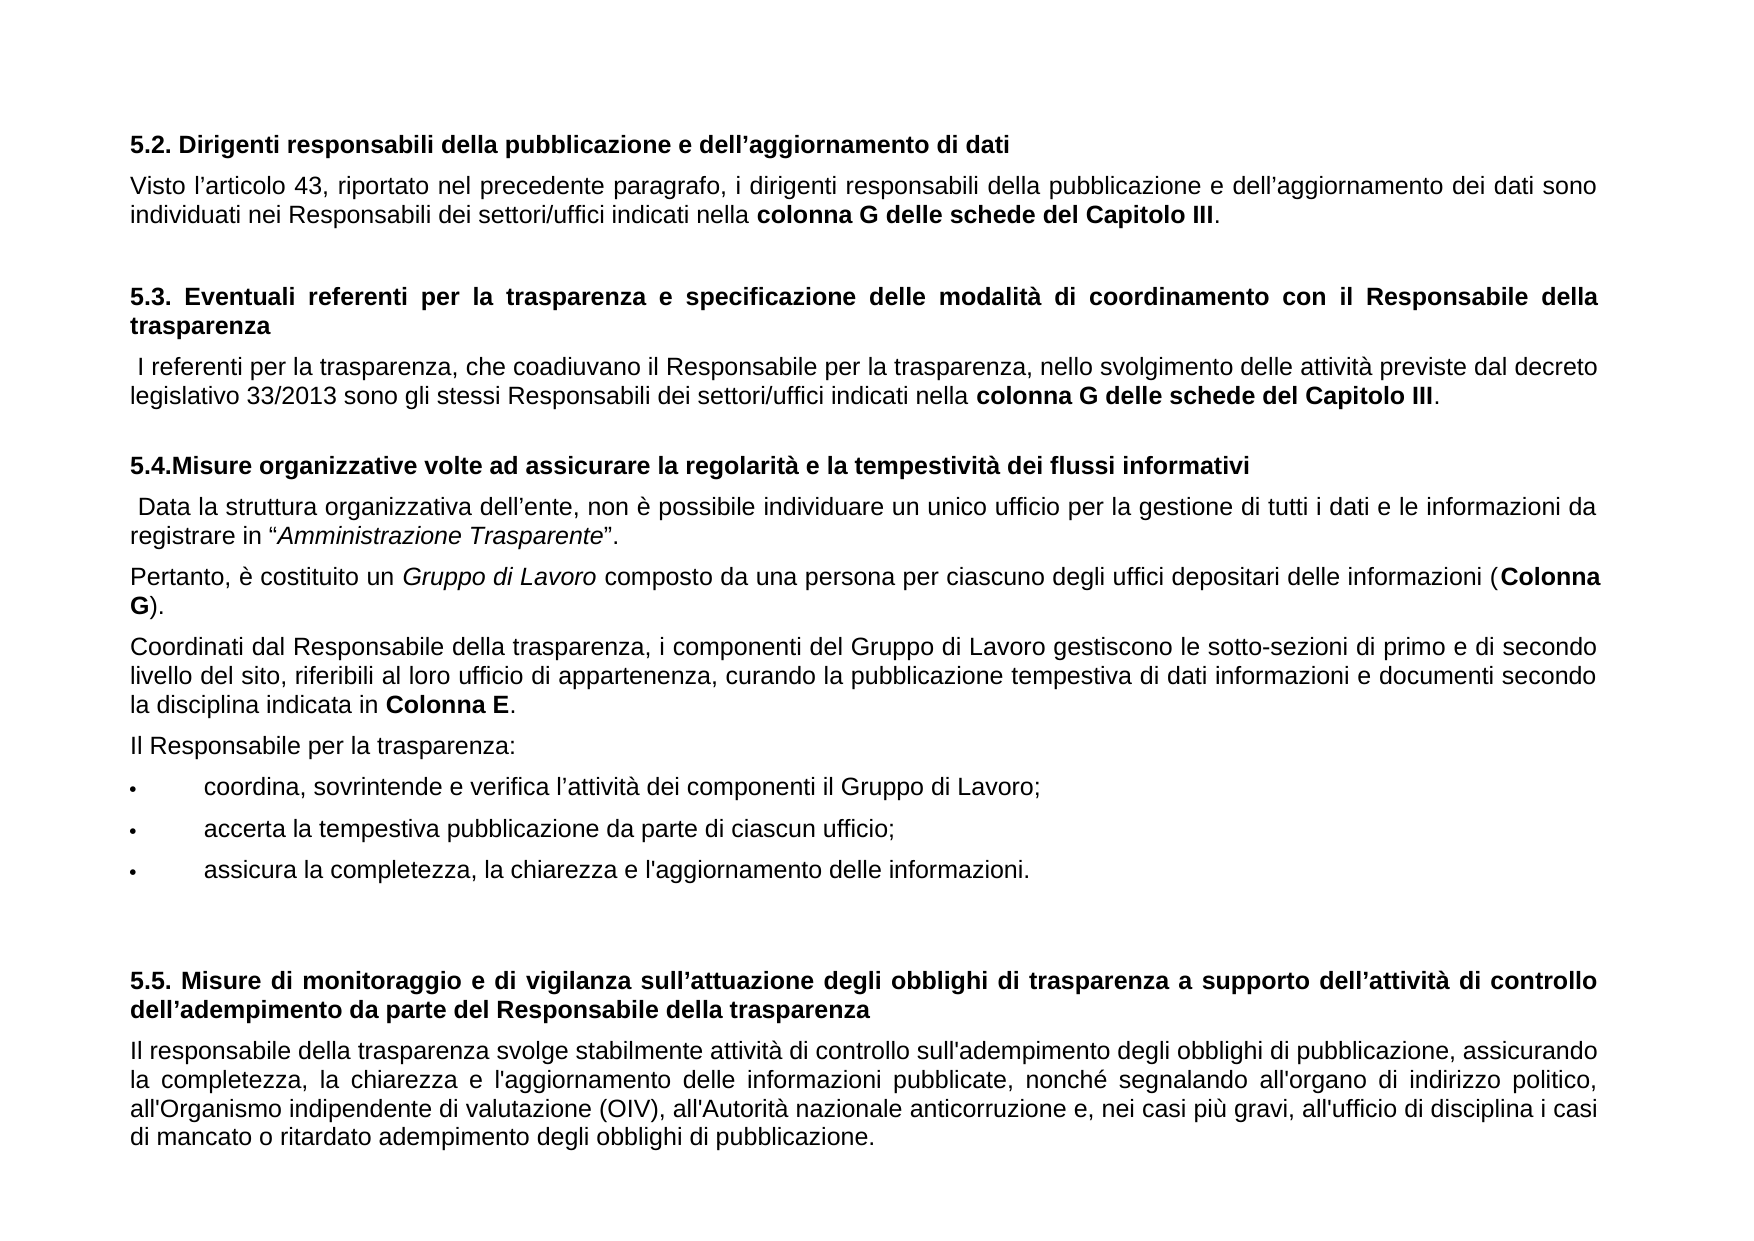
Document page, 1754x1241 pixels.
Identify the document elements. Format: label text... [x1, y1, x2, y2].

text 5.3. Eventuali referenti per la trasparenza e specificazione delle modalità di coordinamento con il Responsabile della trasparenza [130, 282, 1600, 340]
text Il responsabile della trasparenza svolge stabilmente attività di controllo sull'adempimento degli obblighi di pubblicazione, assicurando la completezza, la chiarezza e l'aggiornamento delle informazioni pubblicate, nonché segnalando all'organo di indirizzo politico, all'Organismo indipendente di valutazione (OIV), all'Autorità nazionale anticorruzione e, nei casi più gravi, all'ufficio di disciplina i casi di mancato o ritardato adempimento degli obblighi di pubblicazione. [130, 1036, 1600, 1151]
list assicura la completezza, la chiarezza e l'aggiornamento delle informazioni. [130, 855, 1600, 884]
list coordina, sovrintende e verifica l’attività dei componenti il Gruppo di Lavoro; [130, 772, 1600, 801]
list accerta la tempestiva pubblicazione da parte di ciascun ufficio; [130, 814, 1600, 842]
text Il Responsabile per la trasparenza: [130, 731, 1600, 760]
text 5.4.Misure organizzative volte ad assicurare la regolarità e la tempestività dei flussi informativi [130, 451, 1600, 480]
text Data la struttura organizzativa dell’ente, non è possibile individuare un unico ufficio per la gestione di tutti i dati e le informazioni da registrare in “Amministrazione Trasparente”. [130, 492, 1600, 550]
text 5.5. Misure di monitoraggio e di vigilanza sull’attuazione degli obblighi di trasparenza a supporto dell’attività di controllo dell’adempimento da parte del Responsabile della trasparenza [130, 966, 1600, 1024]
text Coordinati dal Responsabile della trasparenza, i componenti del Gruppo di Lavoro gestiscono le sotto-sezioni di primo e di secondo livello del sito, riferibili al loro ufficio di appartenenza, curando la pubblicazione tempestiva di dati informazioni e documenti secondo la disciplina indicata in Colonna E. [130, 632, 1600, 719]
text I referenti per la trasparenza, che coadiuvano il Responsabile per la trasparenza, nello svolgimento delle attività previste dal decreto legislativo 33/2013 sono gli stessi Responsabili dei settori/uffici indicati nella colonna G delle schede del Capitolo III. [130, 352, 1600, 410]
text 5.2. Dirigenti responsabili della pubblicazione e dell’aggiornamento di dati [130, 130, 1600, 159]
text Visto l’articolo 43, riportato nel precedente paragrafo, i dirigenti responsabili della pubblicazione e dell’aggiornamento dei dati sono individuati nei Responsabili dei settori/uffici indicati nella colonna G delle schede del Capitolo III. [130, 171, 1600, 229]
text Pertanto, è costituito un Gruppo di Lavoro composto da una persona per ciascuno degli uffici depositari delle informazioni (Colonna G). [130, 562, 1600, 620]
